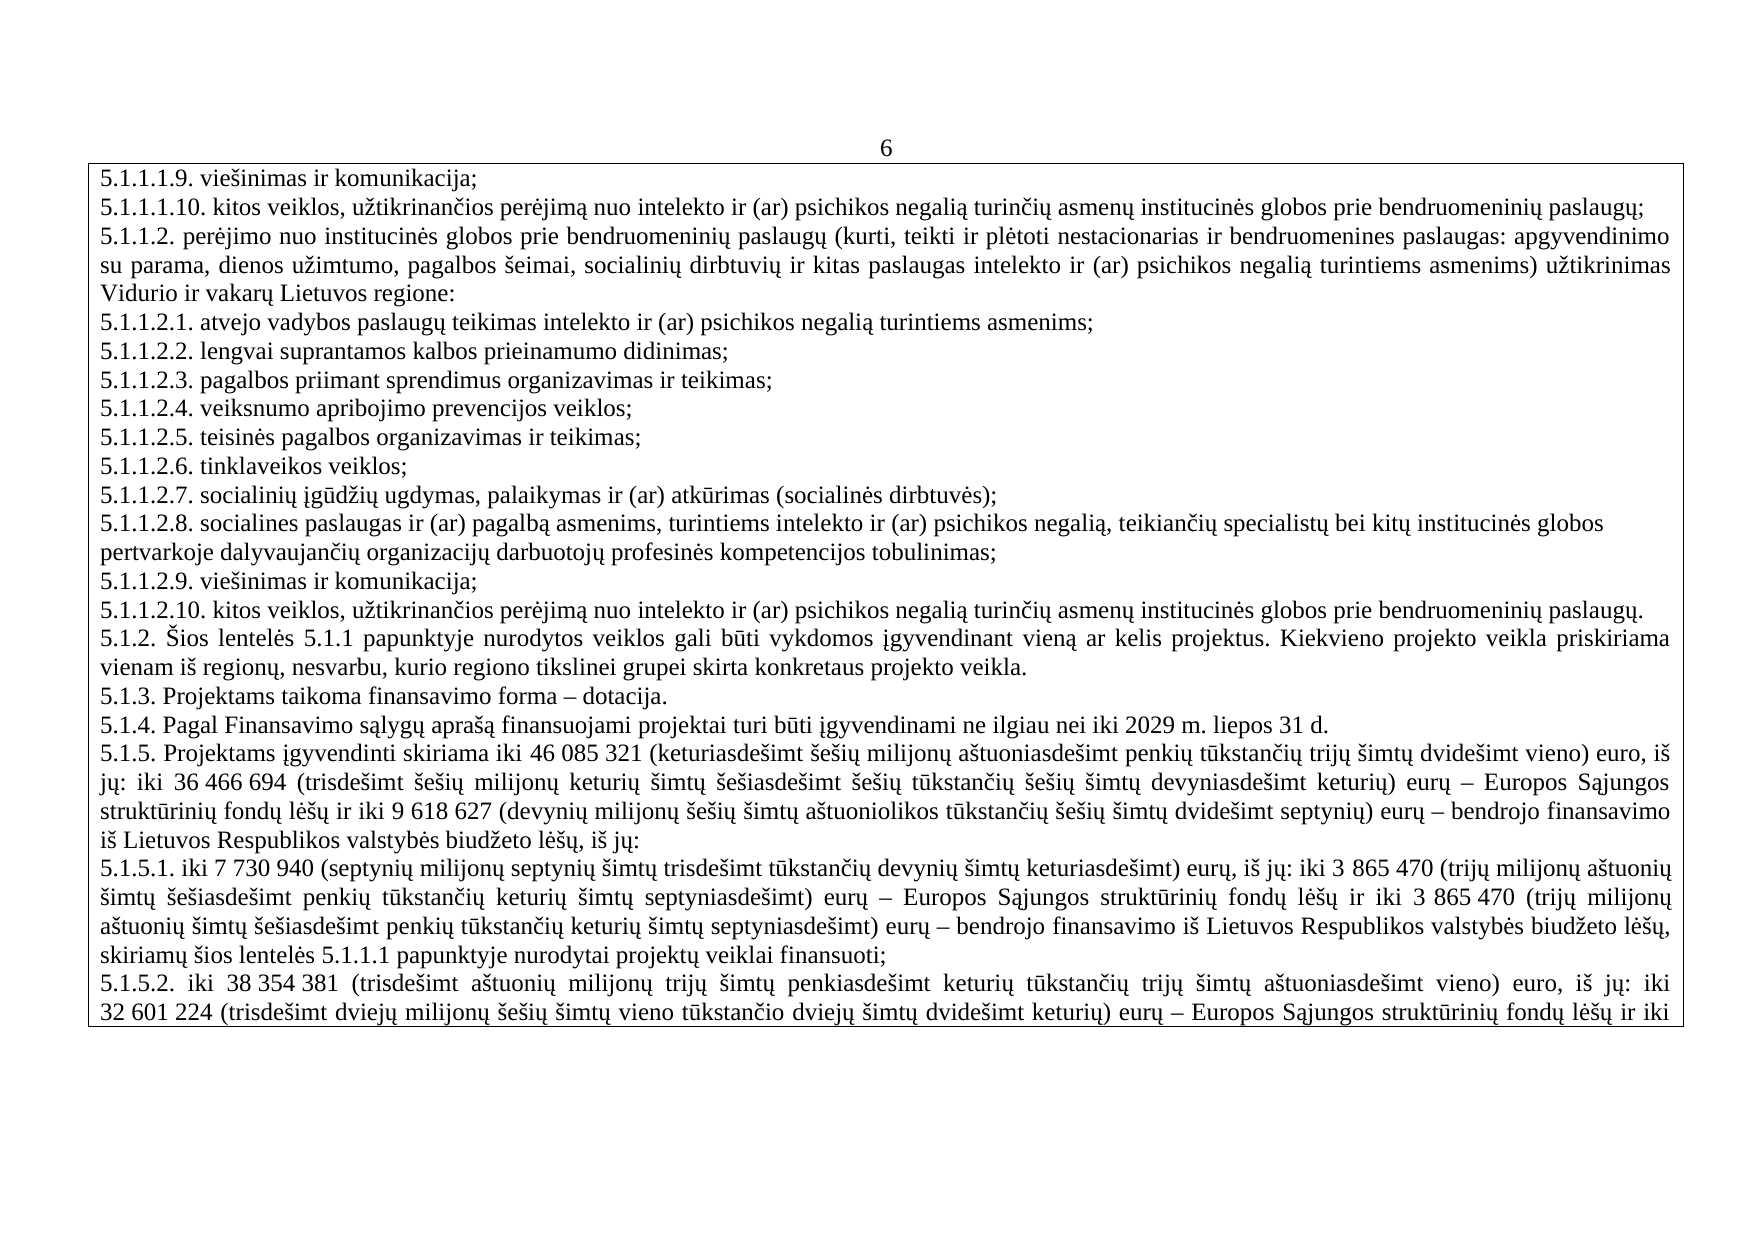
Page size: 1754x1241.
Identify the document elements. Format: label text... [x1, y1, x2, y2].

table_cell 5.1.1.1.9. viešinimas ir komunikacija; 5.1.1.1.10. kitos veiklos, užtikrinančios perėjimą nuo intelekto ir (ar) psichikos negalią turinčių asmenų institucinės globos prie bendruomeninių paslaugų; 5.1.1.2. perėjimo nuo institucinės globos prie bendruomeninių paslaugų (kurti, teikti ir plėtoti nestacionarias ir bendruomenines paslaugas: apgyvendinimo su parama, dienos užimtumo, pagalbos šeimai, socialinių dirbtuvių ir kitas paslaugas intelekto ir (ar) psichikos negalią turintiems asmenims) užtikrinimas Vidurio ir vakarų Lietuvos regione: 5.1.1.2.1. atvejo vadybos paslaugų teikimas intelekto ir (ar) psichikos negalią turintiems asmenims; 5.1.1.2.2. lengvai suprantamos kalbos prieinamumo didinimas; 5.1.1.2.3. pagalbos priimant sprendimus organizavimas ir teikimas; 5.1.1.2.4. veiksnumo apribojimo prevencijos veiklos; 5.1.1.2.5. teisinės pagalbos organizavimas ir teikimas; 5.1.1.2.6. tinklaveikos veiklos; 5.1.1.2.7. socialinių įgūdžių ugdymas, palaikymas ir (ar) atkūrimas (socialinės dirbtuvės); 5.1.1.2.8. socialines paslaugas ir (ar) pagalbą asmenims, turintiems intelekto ir (ar) psichikos negalią, teikiančių specialistų bei kitų institucinės globos pertvarkoje dalyvaujančių organizacijų darbuotojų profesinės kompetencijos tobulinimas; 5.1.1.2.9. viešinimas ir komunikacija; 5.1.1.2.10. kitos veiklos, užtikrinančios perėjimą nuo intelekto ir (ar) psichikos negalią turinčių asmenų institucinės globos prie bendruomeninių paslaugų. 5.1.2. Šios lentelės 5.1.1 papunktyje nurodytos veiklos gali būti vykdomos įgyvendinant vieną ar kelis projektus. Kiekvieno projekto veikla priskiriama vienam iš regionų, nesvarbu, kurio regiono tikslinei grupei skirta konkretaus projekto veikla. 5.1.3. Projektams taikoma finansavimo forma – dotacija. 5.1.4. Pagal Finansavimo sąlygų aprašą finansuojami projektai turi būti įgyvendinami ne ilgiau nei iki 2029 m. liepos 31 d. 5.1.5. Projektams įgyvendinti skiriama iki 46 085 321 (keturiasdešimt šešių milijonų aštuoniasdešimt penkių tūkstančių trijų šimtų dvidešimt vieno) euro, iš jų: iki 36 466 694 (trisdešimt šešių milijonų keturių šimtų šešiasdešimt šešių tūkstančių šešių šimtų devyniasdešimt keturių) eurų – Europos Sąjungos struktūrinių fondų lėšų ir iki 9 618 627 (devynių milijonų šešių šimtų aštuoniolikos tūkstančių šešių šimtų dvidešimt septynių) eurų – bendrojo finansavimo iš Lietuvos Respublikos valstybės biudžeto lėšų, iš jų: 5.1.5.1. iki 7 730 940 (septynių milijonų septynių šimtų trisdešimt tūkstančių devynių šimtų keturiasdešimt) eurų, iš jų: iki 3 865 470 (trijų milijonų aštuonių šimtų šešiasdešimt penkių tūkstančių keturių šimtų septyniasdešimt) eurų – Europos Sąjungos struktūrinių fondų lėšų ir iki 3 865 470 (trijų milijonų aštuonių šimtų šešiasdešimt penkių tūkstančių keturių šimtų septyniasdešimt) eurų – bendrojo finansavimo iš Lietuvos Respublikos valstybės biudžeto lėšų, skiriamų šios lentelės 5.1.1.1 papunktyje nurodytai projektų veiklai finansuoti; 5.1.5.2. iki 38 354 381 (trisdešimt aštuonių milijonų trijų šimtų penkiasdešimt keturių tūkstančių trijų šimtų aštuoniasdešimt vieno) euro, iš jų: iki 32 601 224 (trisdešimt dviejų milijonų šešių šimtų vieno tūkstančio dviejų šimtų dvidešimt keturių) eurų – Europos Sąjungos struktūrinių fondų lėšų ir iki [89, 164, 1683, 1026]
